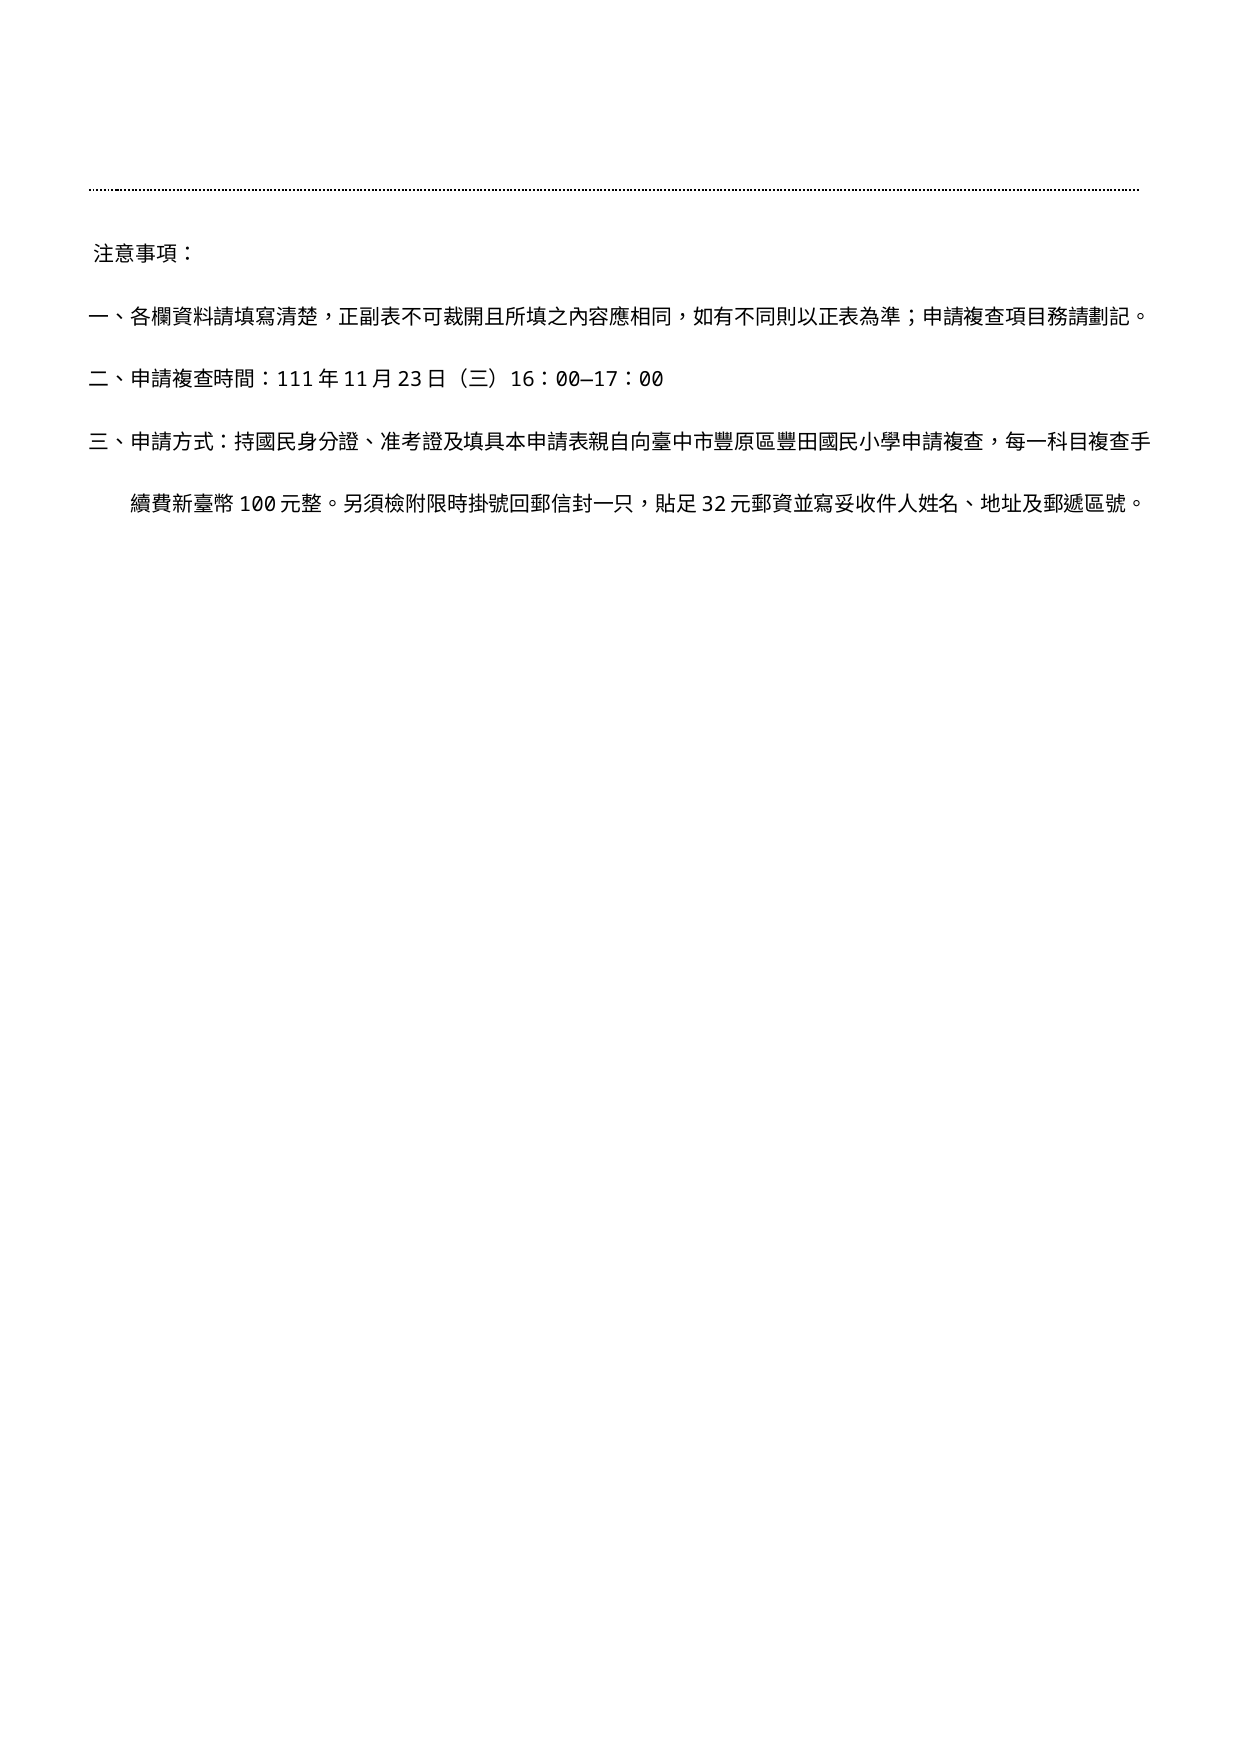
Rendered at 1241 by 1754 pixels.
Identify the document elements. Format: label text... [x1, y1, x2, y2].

text 三、申請方式：持國民身分證、准考證及填具本申請表親自向臺中市豐原區豐田國民小學申請複查，每一科目複查手續費新臺幣100元整。另須檢附限時掛號回郵信封一只，貼足32元郵資並寫妥收件人姓名、地址及郵遞區號。 [89, 399, 1152, 524]
text 一、各欄資料請填寫清楚，正副表不可裁開且所填之內容應相同，如有不同則以正表為準；申請複查項目務請劃記。 [89, 274, 1152, 336]
text 二、申請複查時間：111年11月23日（三）16：00—17：00 [89, 336, 1152, 399]
text 注意事項： [83, 211, 1152, 274]
